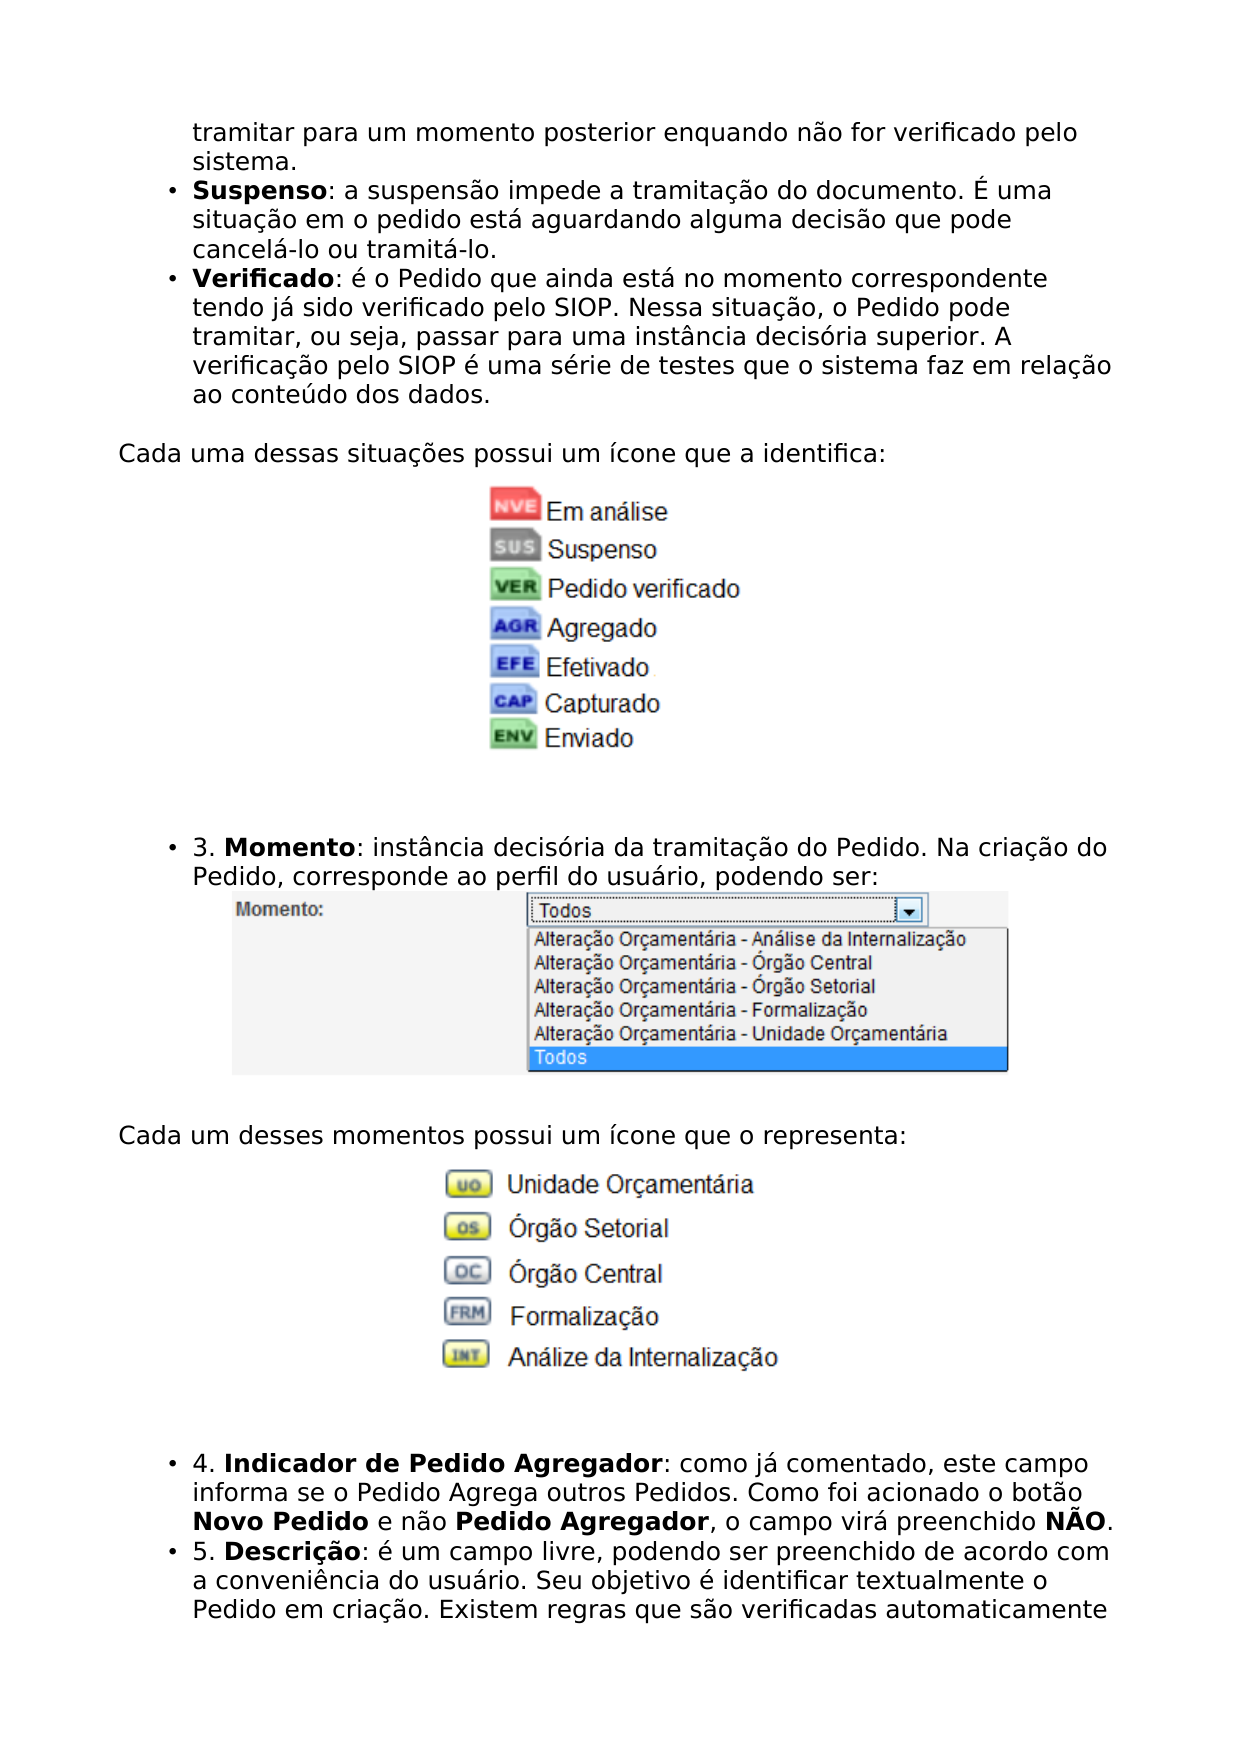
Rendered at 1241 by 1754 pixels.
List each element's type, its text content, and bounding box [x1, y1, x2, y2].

list 3. Momento: instância decisória da tramitação do Pedido. Na criação do Pedido, corresponde ao perfil do usuário, podendo ser: [177, 833, 1122, 892]
picture [424, 1162, 816, 1379]
list 5. Descrição: é um campo livre, podendo ser preenchido de acordo com a conveniência do usuário. Seu objetivo é identificar textualmente o Pedido em criação. Existem regras que são verificadas automaticamente [177, 1537, 1122, 1624]
list Verificado: é o Pedido que ainda está no momento correspondente tendo já sido verificado pelo SIOP. Nessa situação, o Pedido pode tramitar, ou seja, passar para uma instância decisória superior. A verificação pelo SIOP é uma série de testes que o sistema faz em relação ao conteúdo dos dados. [177, 264, 1122, 410]
picture [231, 891, 1009, 1080]
text Cada um desses momentos possui um ícone que o representa: [118, 1121, 1122, 1150]
list Suspenso: a suspensão impede a tramitação do documento. É uma situação em o pedido está aguardando alguma decisão que pode cancelá-lo ou tramitá-lo. [177, 176, 1122, 264]
text Cada uma dessas situações possui um ícone que a identifica: [118, 439, 1122, 468]
picture [485, 481, 756, 763]
list tramitar para um momento posterior enquando não for verificado pelo sistema. [177, 118, 1122, 176]
list 4. Indicador de Pedido Agregador: como já comentado, este campo informa se o Pedido Agrega outros Pedidos. Como foi acionado o botão Novo Pedido e não Pedido Agregador, o campo virá preenchido NÃO. [177, 1449, 1122, 1537]
